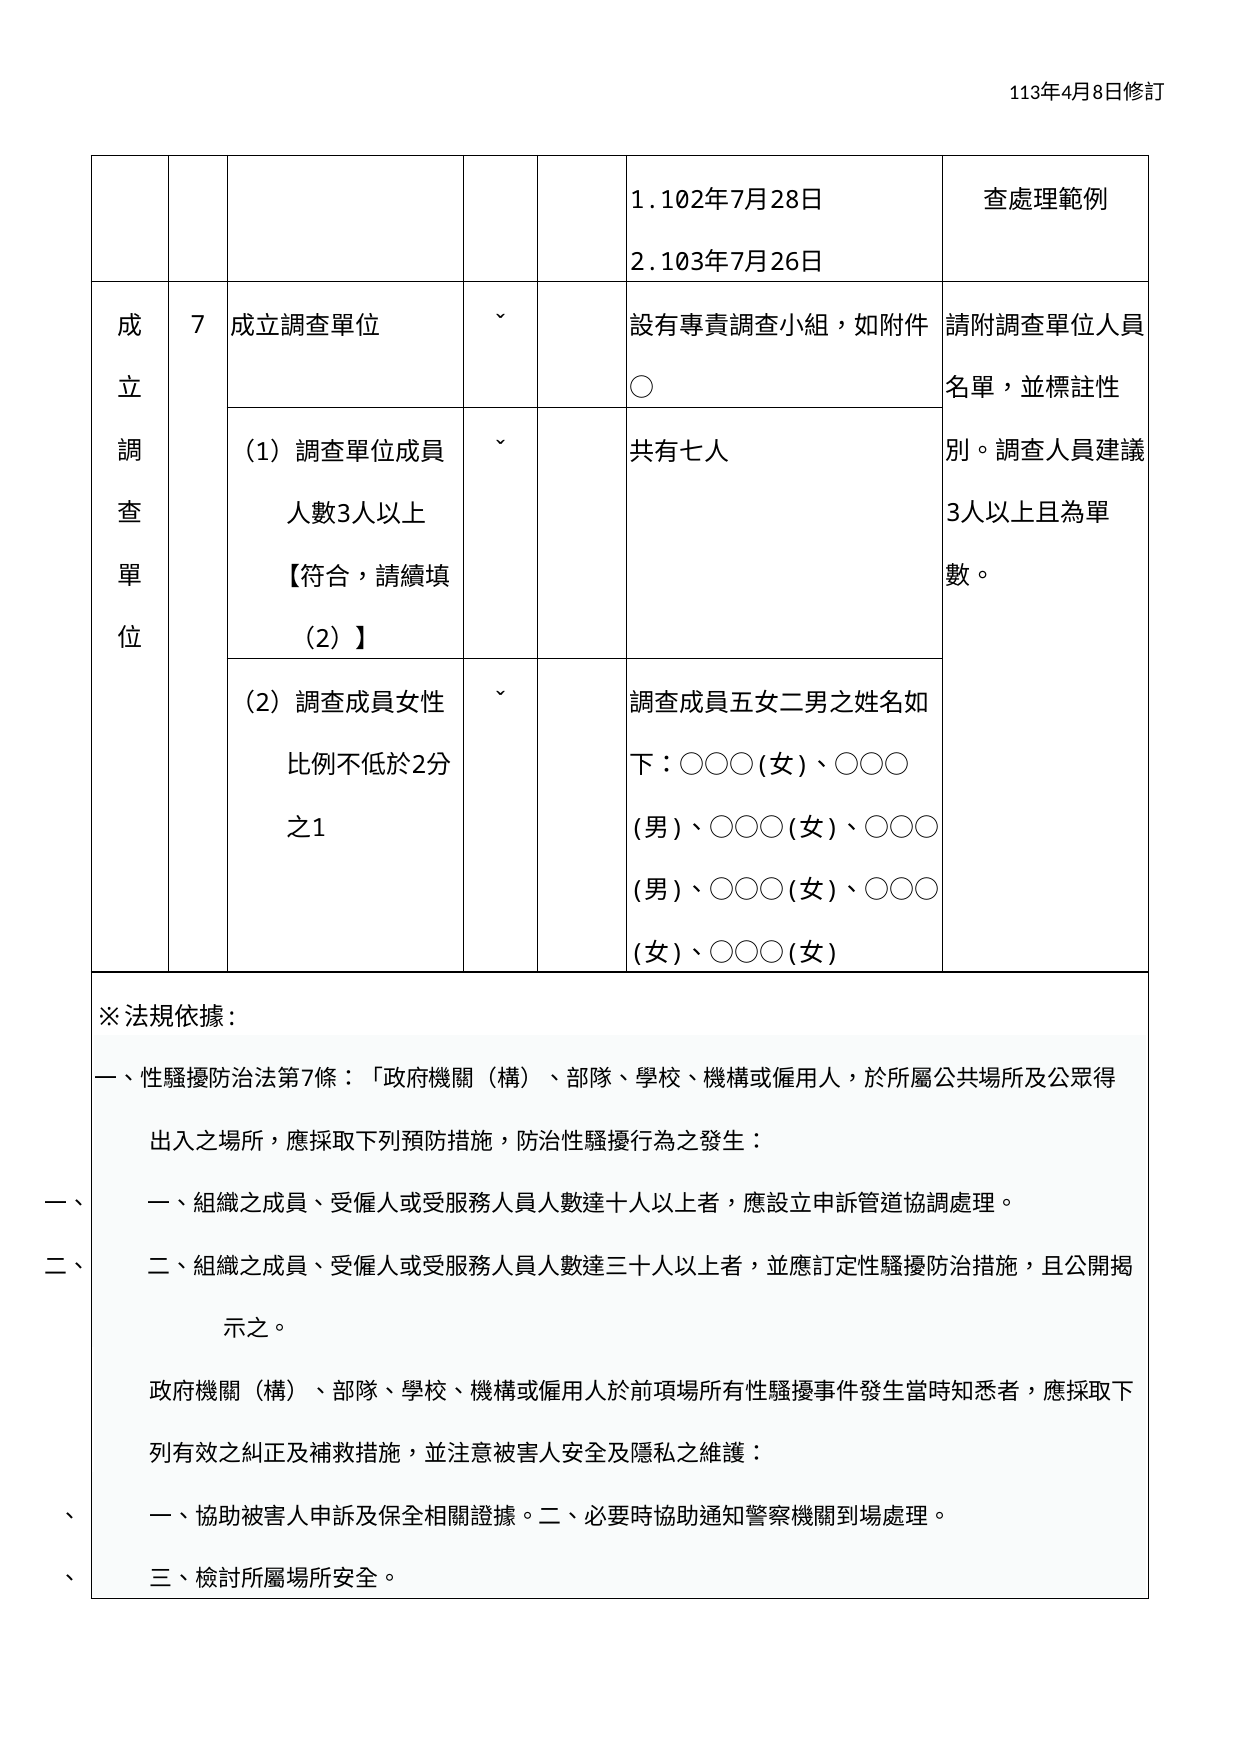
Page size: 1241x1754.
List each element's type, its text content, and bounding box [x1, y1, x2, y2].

table_cell （2）調查成員女性比例不低於2分之1 [228, 659, 463, 971]
table_cell [538, 282, 626, 407]
table_cell [169, 156, 227, 281]
table_cell [92, 156, 168, 281]
table_cell 7 [169, 282, 227, 971]
table_cell 調查成員五女二男之姓名如下：○○○(女)、○○○(男)、○○○(女)、○○○(男)、○○○(女)、○○○(女)、○○○(女) [627, 659, 942, 971]
table_cell （1）調查單位成員人數3人以上 【符合，請續填 （2）】 [228, 408, 463, 658]
table_cell 查處理範例 [943, 156, 1148, 281]
table_cell ˇ [464, 408, 537, 658]
table_cell [464, 156, 537, 281]
table_cell 請附調查單位人員名單，並標註性別。調查人員建議3人以上且為單數。 [943, 282, 1148, 971]
table_cell 成立調查單位 [228, 282, 463, 407]
table_cell 1.102年7月28日 2.103年7月26日 [627, 156, 942, 281]
table_cell 成立調查單位 [92, 282, 168, 971]
table_cell 設有專責調查小組，如附件○ [627, 282, 942, 407]
table_cell [538, 408, 626, 658]
table_cell [538, 659, 626, 971]
table_cell [228, 156, 463, 281]
table_cell ˇ [464, 282, 537, 407]
table_cell ˇ [464, 659, 537, 971]
table_cell [538, 156, 626, 281]
table_cell ※法規依據: 一、性騷擾防治法第7條：「政府機關（構）、部隊、學校、機構或僱用人，於所屬公共場所及公眾得 出入之場所，應採取下列預防措施，防治性騷擾行為之發生： 一、 一、組織之成員、受僱人或受服務人員人數達十人以上者，應設立申訴管道協調處理。 二、 二、組織之成員、受僱人或受服務人員人數達三十人以上者，並應訂定性騷擾防治措施，且公開揭 示之。 政府機關（構）、部隊、學校、機構或僱用人於前項場所有性騷擾事件發生當時知悉者，應採取下 列有效之糾正及補救措施，並注意被害人安全及隱私之維護： 一、協助被害人申訴及保全相關證據。二、必要時協助通知警察機關到場處理。 三、檢討所屬場所安全。 政府機關（構）、部隊、學校、機構或僱用人於性騷擾事件發生後知悉者，應採取前項第三款之糾 正及補救措施。 為預防及處理性騷擾事件，中央主管機關應訂定性騷擾防治之準則；其內容應包括性騷擾樣態、防 治原則、申訴管道、教育訓練方案及其他相關措施。」 二、性騷擾防治準則第4條：「機構應就所屬公共場所及公眾得出入之場所，定期檢討其空間及設施，避免性騷擾之發生。」 三、性騷擾防治準則第6條：「機構應依本法第七條第一項第一款規定，設立性騷擾事件申訴管道協調 處理，包括性騷擾事件之專線電話、傳真、專用信箱或電子信箱，並規定處理程序及專責處理人員 或單位。」 四、性騷擾防治準則第7條：「機構應依本法第七條第一項第二款規定，訂定性騷擾防治措施，其內容 應包括下列事項：一、性騷擾防治之政策宣示及規章。二、性騷擾事件之協調及處理。 三、當事人隱私之保密。四、行為人處罰規定。五、其他性騷擾防治措施。」 五、性騷擾防治準則第9條：「組織成員或受僱人達三十人以上之政府機關（構）、部隊、學校，處理 性騷擾事件之申訴時，應組成申訴處理調查單位，並進行調查。 前項申訴處理調查單位成員有二人以上者，其成員之女性代表比例不得低於二分之一，並得視需要 聘請專家學者擔任調查單位成員。」 [92, 973, 1148, 1597]
table_cell 共有七人 [627, 408, 942, 658]
